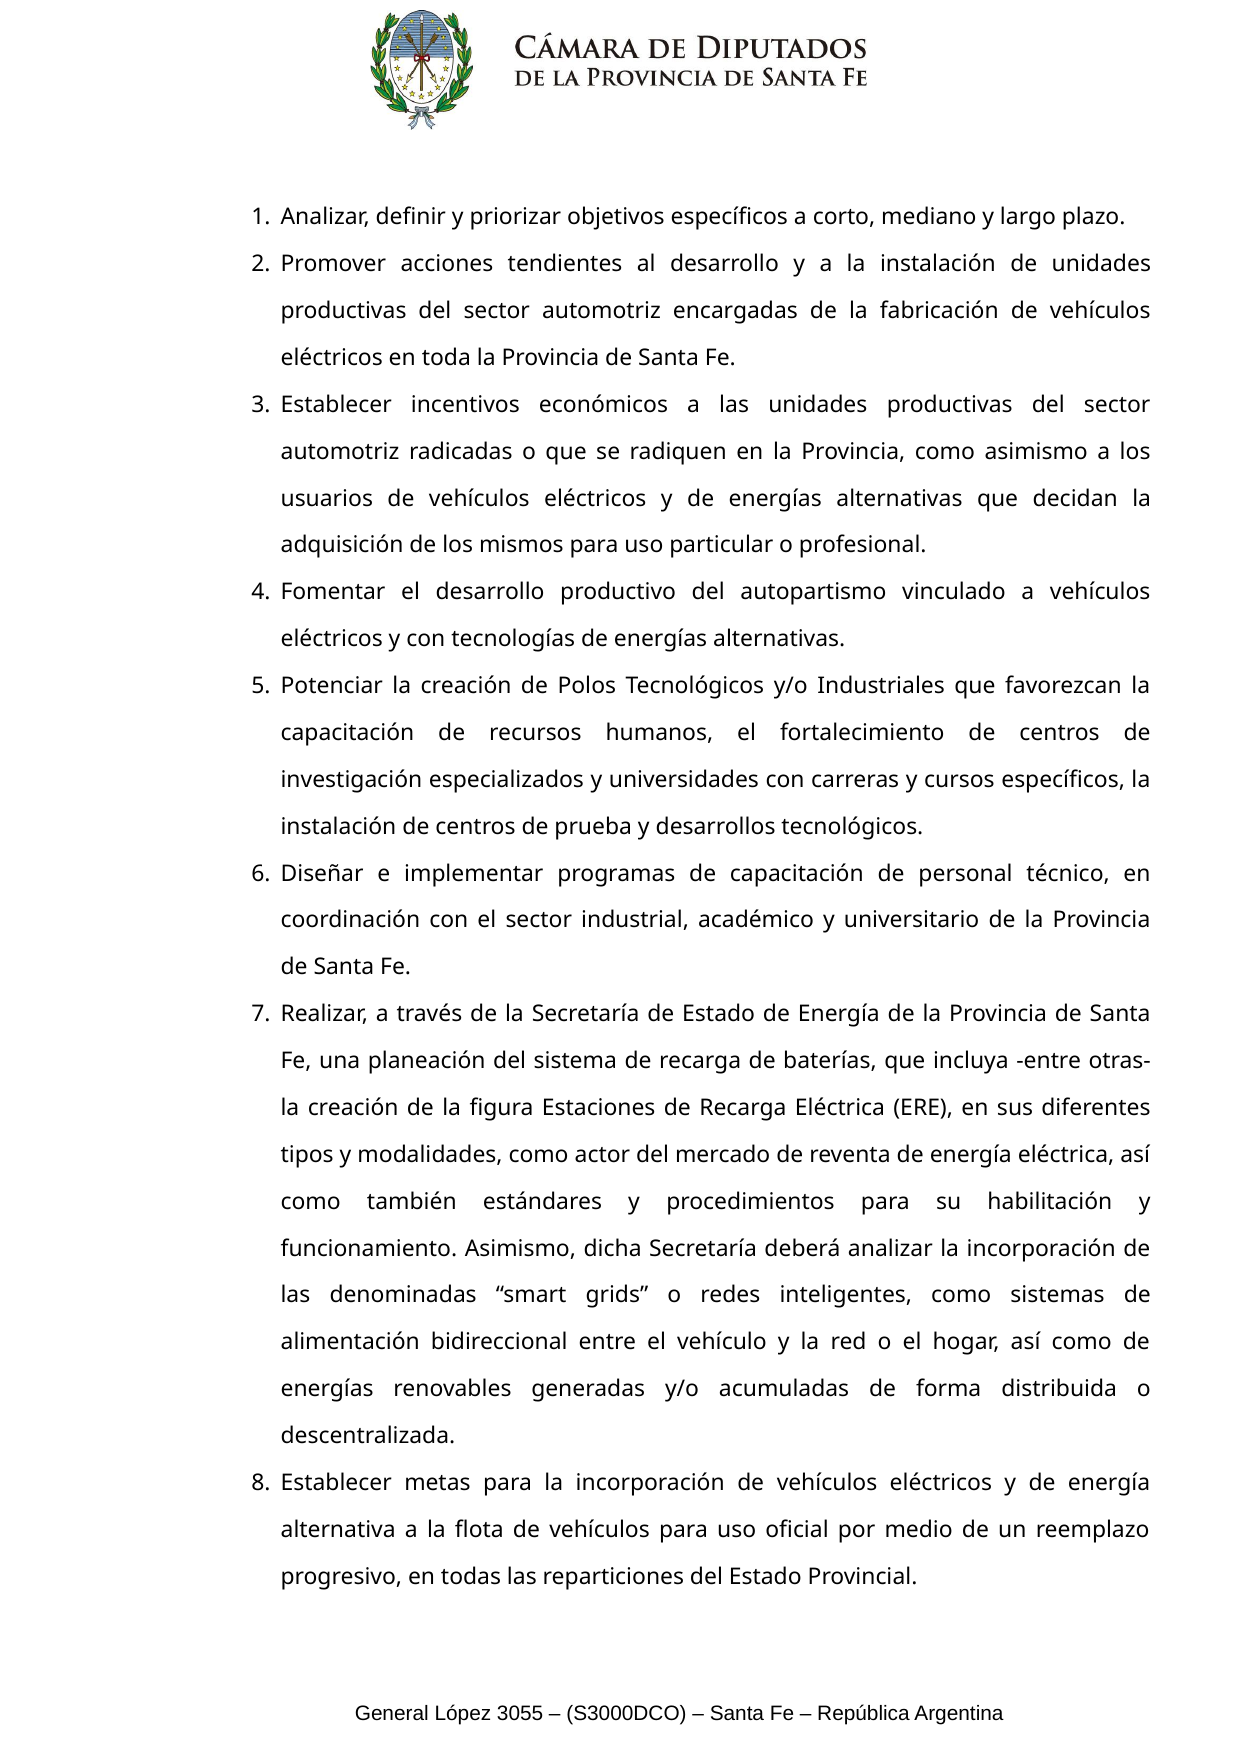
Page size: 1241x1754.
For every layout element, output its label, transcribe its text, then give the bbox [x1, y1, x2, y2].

picture [370, 10, 867, 134]
list Analizar, definir y priorizar objetivos específicos a corto, mediano y largo plazo. [251, 200, 1152, 232]
list Establecer metas para la incorporación de vehículos eléctricos y de energía alternativa a la flota de vehículos para uso oficial por medio de un reemplazo progresivo, en todas las reparticiones del Estado Provincial. [251, 1466, 1152, 1591]
list Promover acciones tendientes al desarrollo y a la instalación de unidades productivas del sector automotriz encargadas de la fabricación de vehículos eléctricos en toda la Provincia de Santa Fe. [251, 247, 1152, 372]
list Realizar, a través de la Secretaría de Estado de Energía de la Provincia de Santa Fe, una planeación del sistema de recarga de baterías, que incluya -entre otras- la creación de la figura Estaciones de Recarga Eléctrica (ERE), en sus diferentes tipos y modalidades, como actor del mercado de reventa de energía eléctrica, así como también estándares y procedimientos para su habilitación y funcionamiento. Asimismo, dicha Secretaría deberá analizar la incorporación de las denominadas “smart grids” o redes inteligentes, como sistemas de alimentación bidireccional entre el vehículo y la red o el hogar, así como de energías renovables generadas y/o acumuladas de forma distribuida o descentralizada. [251, 997, 1152, 1450]
list Fomentar el desarrollo productivo del autopartismo vinculado a vehículos eléctricos y con tecnologías de energías alternativas. [251, 575, 1152, 653]
list Establecer incentivos económicos a las unidades productivas del sector automotriz radicadas o que se radiquen en la Provincia, como asimismo a los usuarios de vehículos eléctricos y de energías alternativas que decidan la adquisición de los mismos para uso particular o profesional. [251, 388, 1152, 560]
list Diseñar e implementar programas de capacitación de personal técnico, en coordinación con el sector industrial, académico y universitario de la Provincia de Santa Fe. [251, 857, 1152, 982]
list Potenciar la creación de Polos Tecnológicos y/o Industriales que favorezcan la capacitación de recursos humanos, el fortalecimiento de centros de investigación especializados y universidades con carreras y cursos específicos, la instalación de centros de prueba y desarrollos tecnológicos. [251, 669, 1152, 841]
